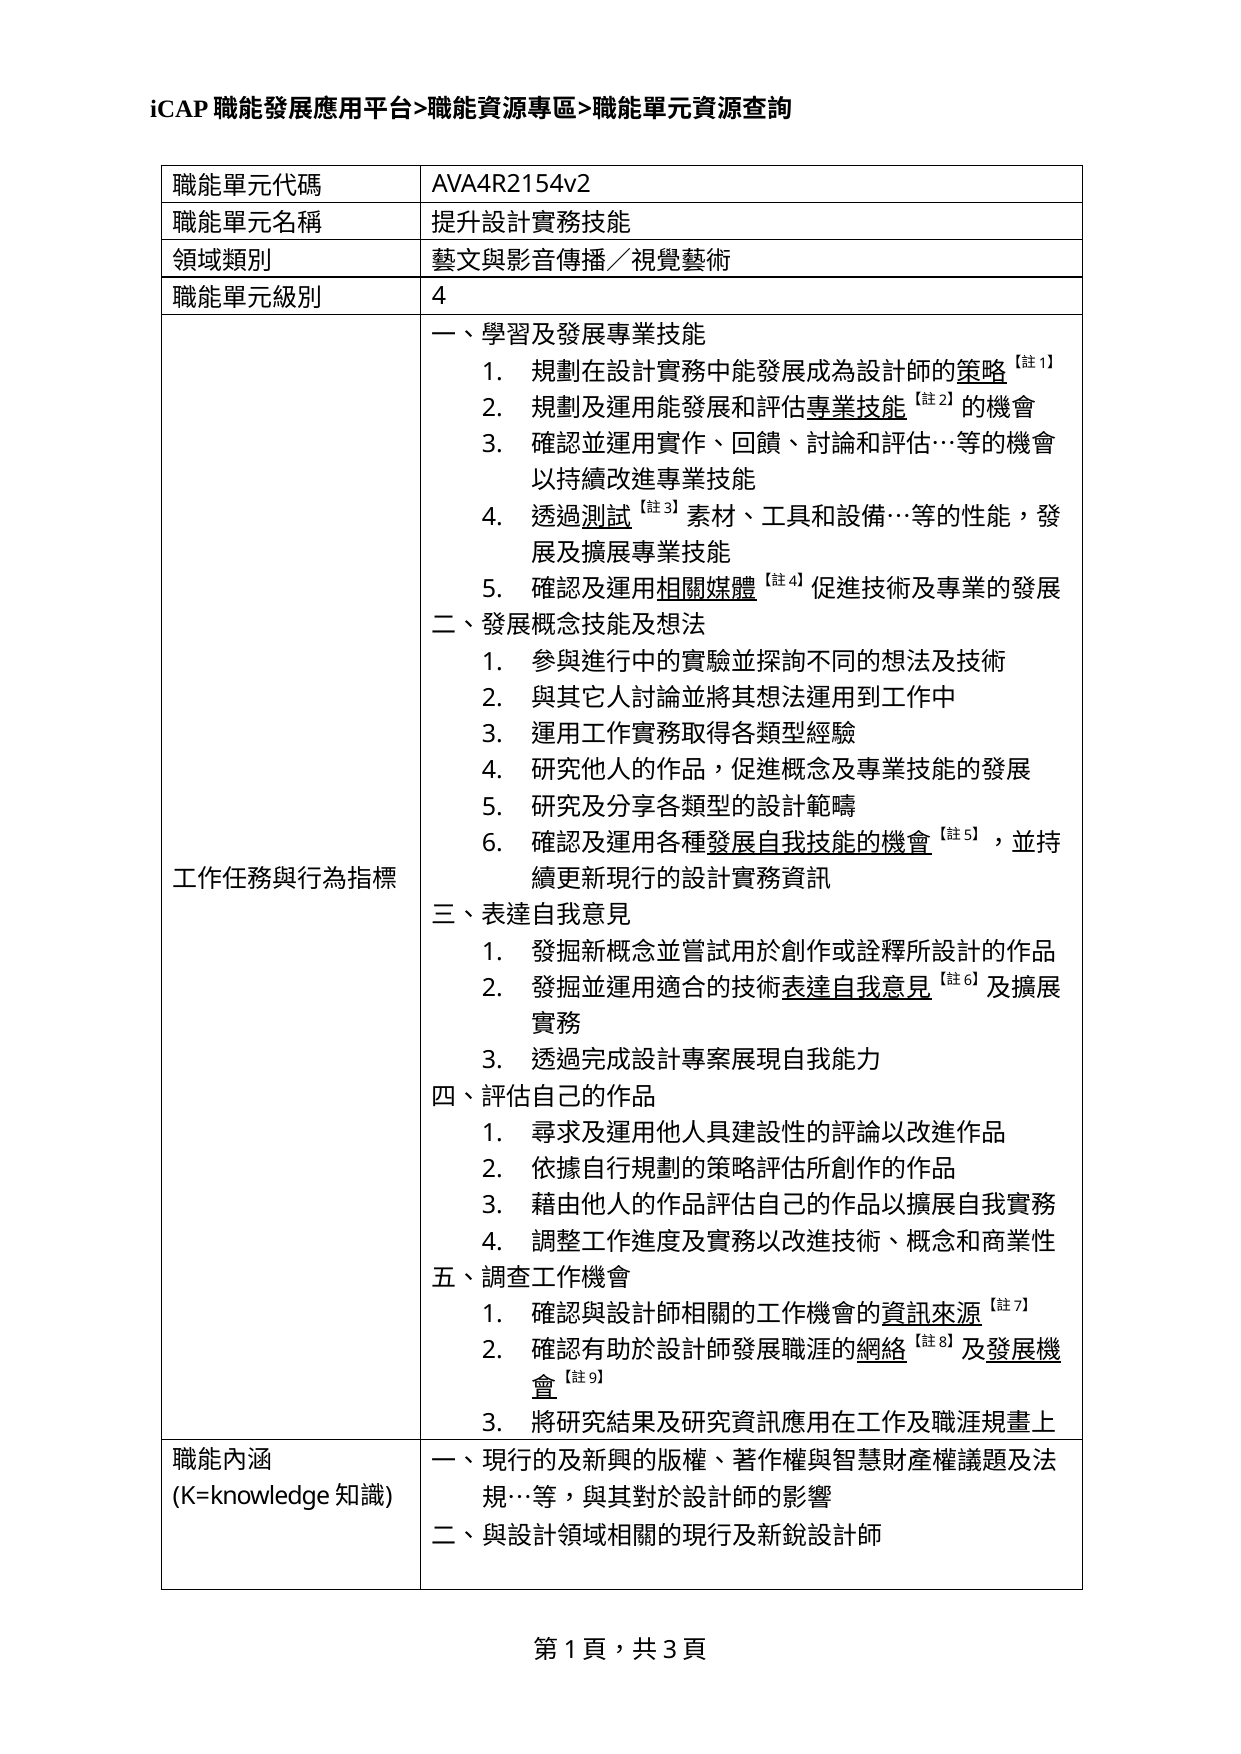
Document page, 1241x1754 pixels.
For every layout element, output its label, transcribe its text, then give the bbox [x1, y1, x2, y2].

table_cell 職能內涵 (K=knowledge知識) [162, 1440, 420, 1588]
table_cell 學習及發展專業技能 規劃在設計實務中能發展成為設計師的策略【註1】 規劃及運用能發展和評估專業技能【註2】的機會 確認並運用實作、回饋、討論和評估…等的機會以持續改進專業技能 透過測試【註3】素材、工具和設備…等的性能，發展及擴展專業技能 確認及運用相關媒體【註4】促進技術及專業的發展 發展概念技能及想法 參與進行中的實驗並探詢不同的想法及技術 與其它人討論並將其想法運用到工作中 運用工作實務取得各類型經驗 研究他人的作品，促進概念及專業技能的發展 研究及分享各類型的設計範疇 確認及運用各種發展自我技能的機會【註5】，並持續更新現行的設計實務資訊 表達自我意見 發掘新概念並嘗試用於創作或詮釋所設計的作品 發掘並運用適合的技術表達自我意見【註6】及擴展實務 透過完成設計專案展現自我能力 評估自己的作品 尋求及運用他人具建設性的評論以改進作品 依據自行規劃的策略評估所創作的作品 藉由他人的作品評估自己的作品以擴展自我實務 調整工作進度及實務以改進技術、概念和商業性 調查工作機會 確認與設計師相關的工作機會的資訊來源【註7】 確認有助於設計師發展職涯的網絡【註8】及發展機會【註9】 將研究結果及研究資訊應用在工作及職涯規畫上 [421, 315, 1082, 1438]
table_header AVA4R2154v2 [421, 166, 1082, 202]
table_cell 藝文與影音傳播／視覺藝術 [421, 240, 1082, 276]
table_header 職能單元代碼 [162, 166, 420, 202]
table_cell 現行的及新興的版權、著作權與智慧財產權議題及法規…等，與其對於設計師的影響 與設計領域相關的現行及新銳設計師 與設計領域相關的現行及新興的趨勢和科技，和其帶來的機會及挑戰 設計師可取得的發展專業的資訊及資源 與工作機會和職涯規畫相關的資訊來源 [421, 1440, 1082, 1588]
table_cell 工作任務與行為指標 [162, 315, 420, 1438]
table_cell 領域類別 [162, 240, 420, 276]
table_cell 4 [421, 278, 1082, 314]
table_cell 職能單元級別 [162, 278, 420, 314]
table_cell 提升設計實務技能 [421, 203, 1082, 239]
table_cell 職能單元名稱 [162, 203, 420, 239]
